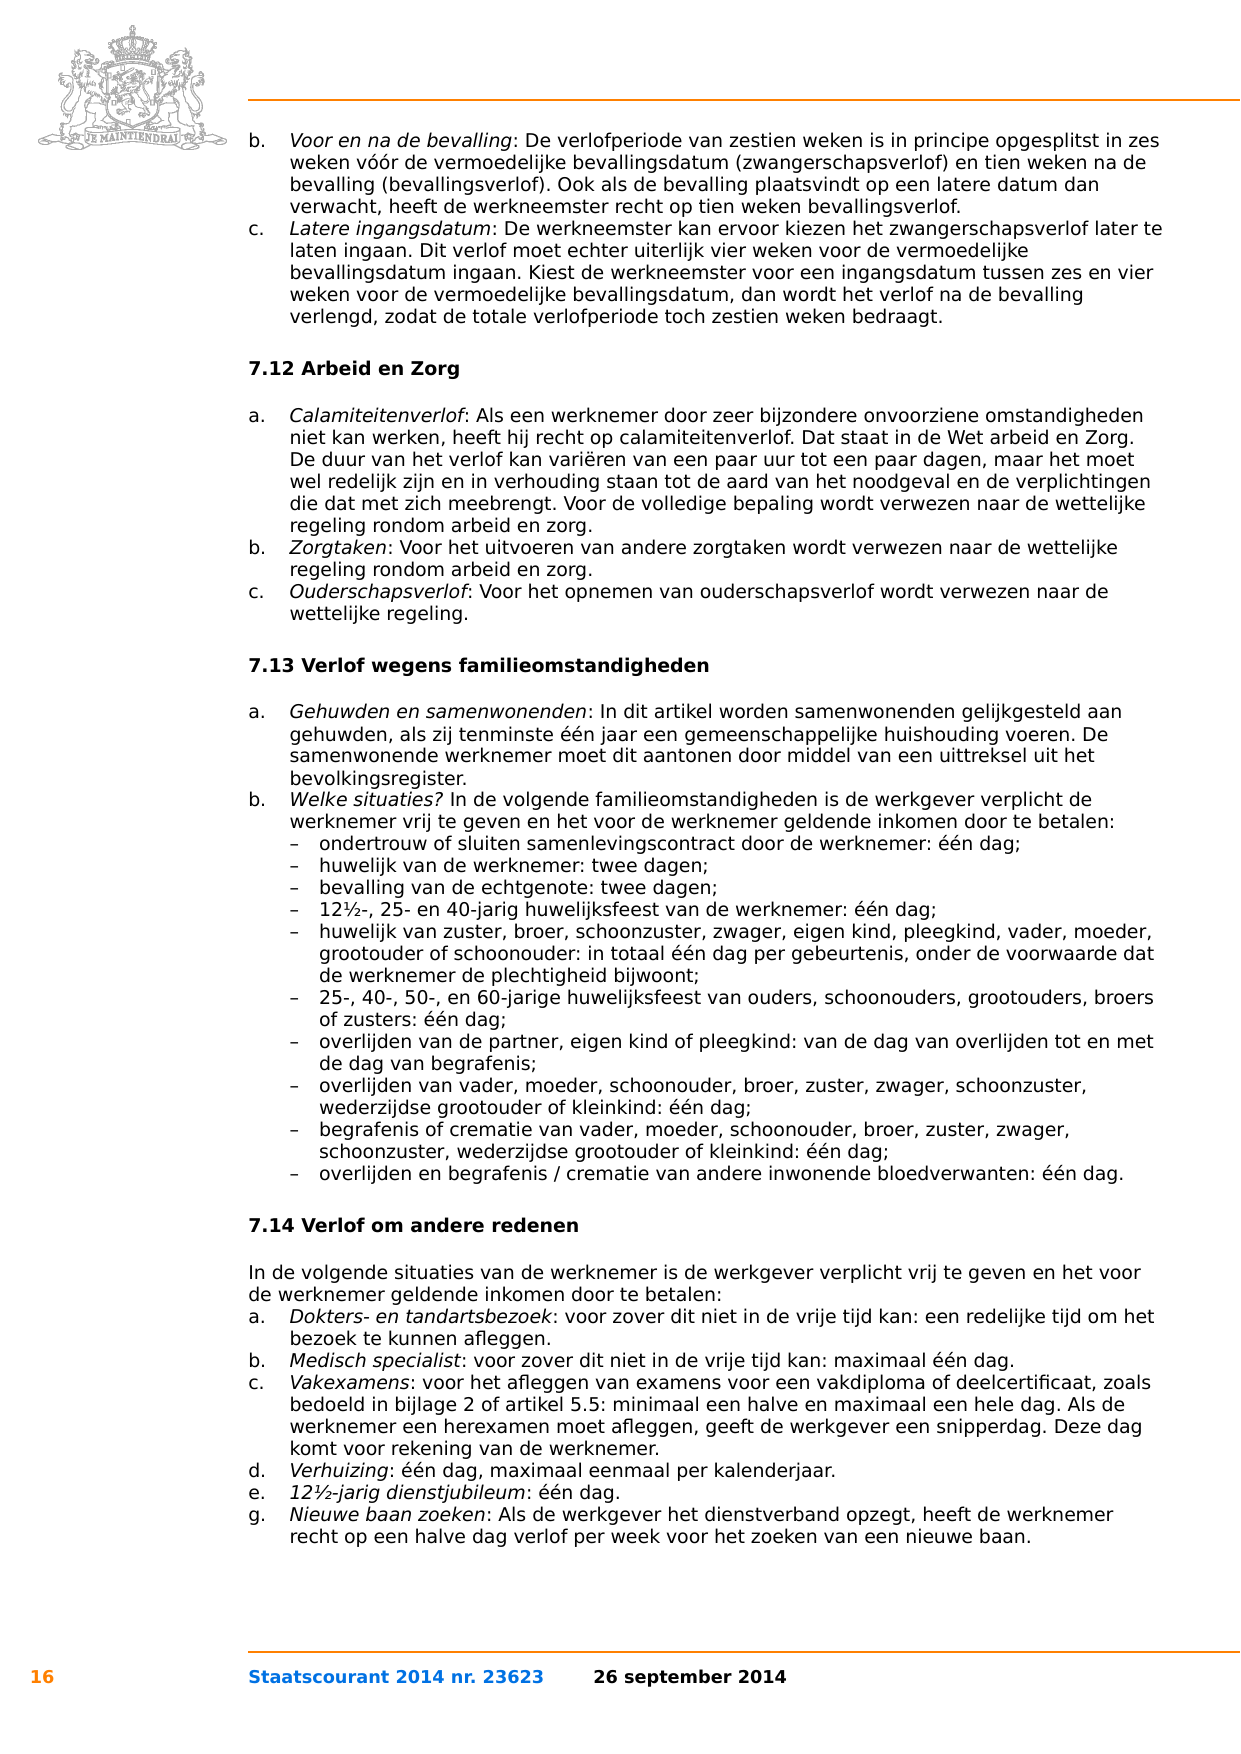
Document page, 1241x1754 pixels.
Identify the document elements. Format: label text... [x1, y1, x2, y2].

text b. Voor en na de bevalling: De verlofperiode van zestien weken is in principe opgesplitst in zes weken vóór de vermoedelijke bevallingsdatum (zwangerschapsverlof) en tien weken na de bevalling (bevallingsverlof). Ook als de bevalling plaatsvindt op een latere datum dan verwacht, heeft de werkneemster recht op tien weken bevallingsverlof. [248, 130, 1163, 218]
text – bevalling van de echtgenote: twee dagen; [289, 877, 1163, 899]
text – huwelijk van de werknemer: twee dagen; [289, 855, 1163, 877]
text – overlijden van vader, moeder, schoonouder, broer, zuster, zwager, schoonzuster, wederzijdse grootouder of kleinkind: één dag; [289, 1075, 1163, 1119]
text a. Dokters- en tandartsbezoek: voor zover dit niet in de vrije tijd kan: een redelijke tijd om het bezoek te kunnen afleggen. [248, 1306, 1163, 1350]
picture [38, 25, 227, 150]
subtitle 7.12 Arbeid en Zorg [248, 358, 1163, 380]
text d. Verhuizing: één dag, maximaal eenmaal per kalenderjaar. [248, 1460, 1163, 1482]
text – overlijden van de partner, eigen kind of pleegkind: van de dag van overlijden tot en met de dag van begrafenis; [289, 1031, 1163, 1075]
text – ondertrouw of sluiten samenlevingscontract door de werknemer: één dag; [289, 833, 1163, 855]
subtitle 7.14 Verlof om andere redenen [248, 1215, 1163, 1237]
text – 25-, 40-, 50-, en 60-jarige huwelijksfeest van ouders, schoonouders, grootouders, broers of zusters: één dag; [289, 987, 1163, 1031]
text c. Latere ingangsdatum: De werkneemster kan ervoor kiezen het zwangerschapsverlof later te laten ingaan. Dit verlof moet echter uiterlijk vier weken voor de vermoedelijke bevallingsdatum ingaan. Kiest de werkneemster voor een ingangsdatum tussen zes en vier weken voor de vermoedelijke bevallingsdatum, dan wordt het verlof na de bevalling verlengd, zodat de totale verlofperiode toch zestien weken bedraagt. [248, 218, 1163, 328]
text c. Ouderschapsverlof: Voor het opnemen van ouderschapsverlof wordt verwezen naar de wettelijke regeling. [248, 581, 1163, 624]
text – huwelijk van zuster, broer, schoonzuster, zwager, eigen kind, pleegkind, vader, moeder, grootouder of schoonouder: in totaal één dag per gebeurtenis, onder de voorwaarde dat de werknemer de plechtigheid bijwoont; [289, 921, 1163, 987]
text g. Nieuwe baan zoeken: Als de werkgever het dienstverband opzegt, heeft de werknemer recht op een halve dag verlof per week voor het zoeken van een nieuwe baan. [248, 1504, 1163, 1548]
text – 12½-, 25- en 40-jarig huwelijksfeest van de werknemer: één dag; [289, 899, 1163, 921]
text a. Calamiteitenverlof: Als een werknemer door zeer bijzondere onvoorziene omstandigheden niet kan werken, heeft hij recht op calamiteitenverlof. Dat staat in de Wet arbeid en Zorg. De duur van het verlof kan variëren van een paar uur tot een paar dagen, maar het moet wel redelijk zijn en in verhouding staan tot de aard van het noodgeval en de verplichtingen die dat met zich meebrengt. Voor de volledige bepaling wordt verwezen naar de wettelijke regeling rondom arbeid en zorg. [248, 405, 1163, 537]
text – begrafenis of crematie van vader, moeder, schoonouder, broer, zuster, zwager, schoonzuster, wederzijdse grootouder of kleinkind: één dag; [289, 1119, 1163, 1163]
text b. Welke situaties? In de volgende familieomstandigheden is de werkgever verplicht de werknemer vrij te geven en het voor de werknemer geldende inkomen door te betalen: [248, 789, 1163, 833]
text a. Gehuwden en samenwonenden: In dit artikel worden samenwonenden gelijkgesteld aan gehuwden, als zij tenminste één jaar een gemeenschappelijke huishouding voeren. De samenwonende werknemer moet dit aantonen door middel van een uittreksel uit het bevolkingsregister. [248, 701, 1163, 789]
text – overlijden en begrafenis / crematie van andere inwonende bloedverwanten: één dag. [289, 1163, 1163, 1185]
text c. Vakexamens: voor het afleggen van examens voor een vakdiploma of deelcertificaat, zoals bedoeld in bijlage 2 of artikel 5.5: minimaal een halve en maximaal een hele dag. Als de werknemer een herexamen moet afleggen, geeft de werkgever een snipperdag. Deze dag komt voor rekening van de werknemer. [248, 1372, 1163, 1460]
text b. Zorgtaken: Voor het uitvoeren van andere zorgtaken wordt verwezen naar de wettelijke regeling rondom arbeid en zorg. [248, 537, 1163, 581]
text e. 12½-jarig dienstjubileum: één dag. [248, 1482, 1163, 1504]
text In de volgende situaties van de werknemer is de werkgever verplicht vrij te geven en het voor de werknemer geldende inkomen door te betalen: [248, 1262, 1163, 1306]
text b. Medisch specialist: voor zover dit niet in de vrije tijd kan: maximaal één dag. [248, 1350, 1163, 1372]
subtitle 7.13 Verlof wegens familieomstandigheden [248, 654, 1163, 676]
